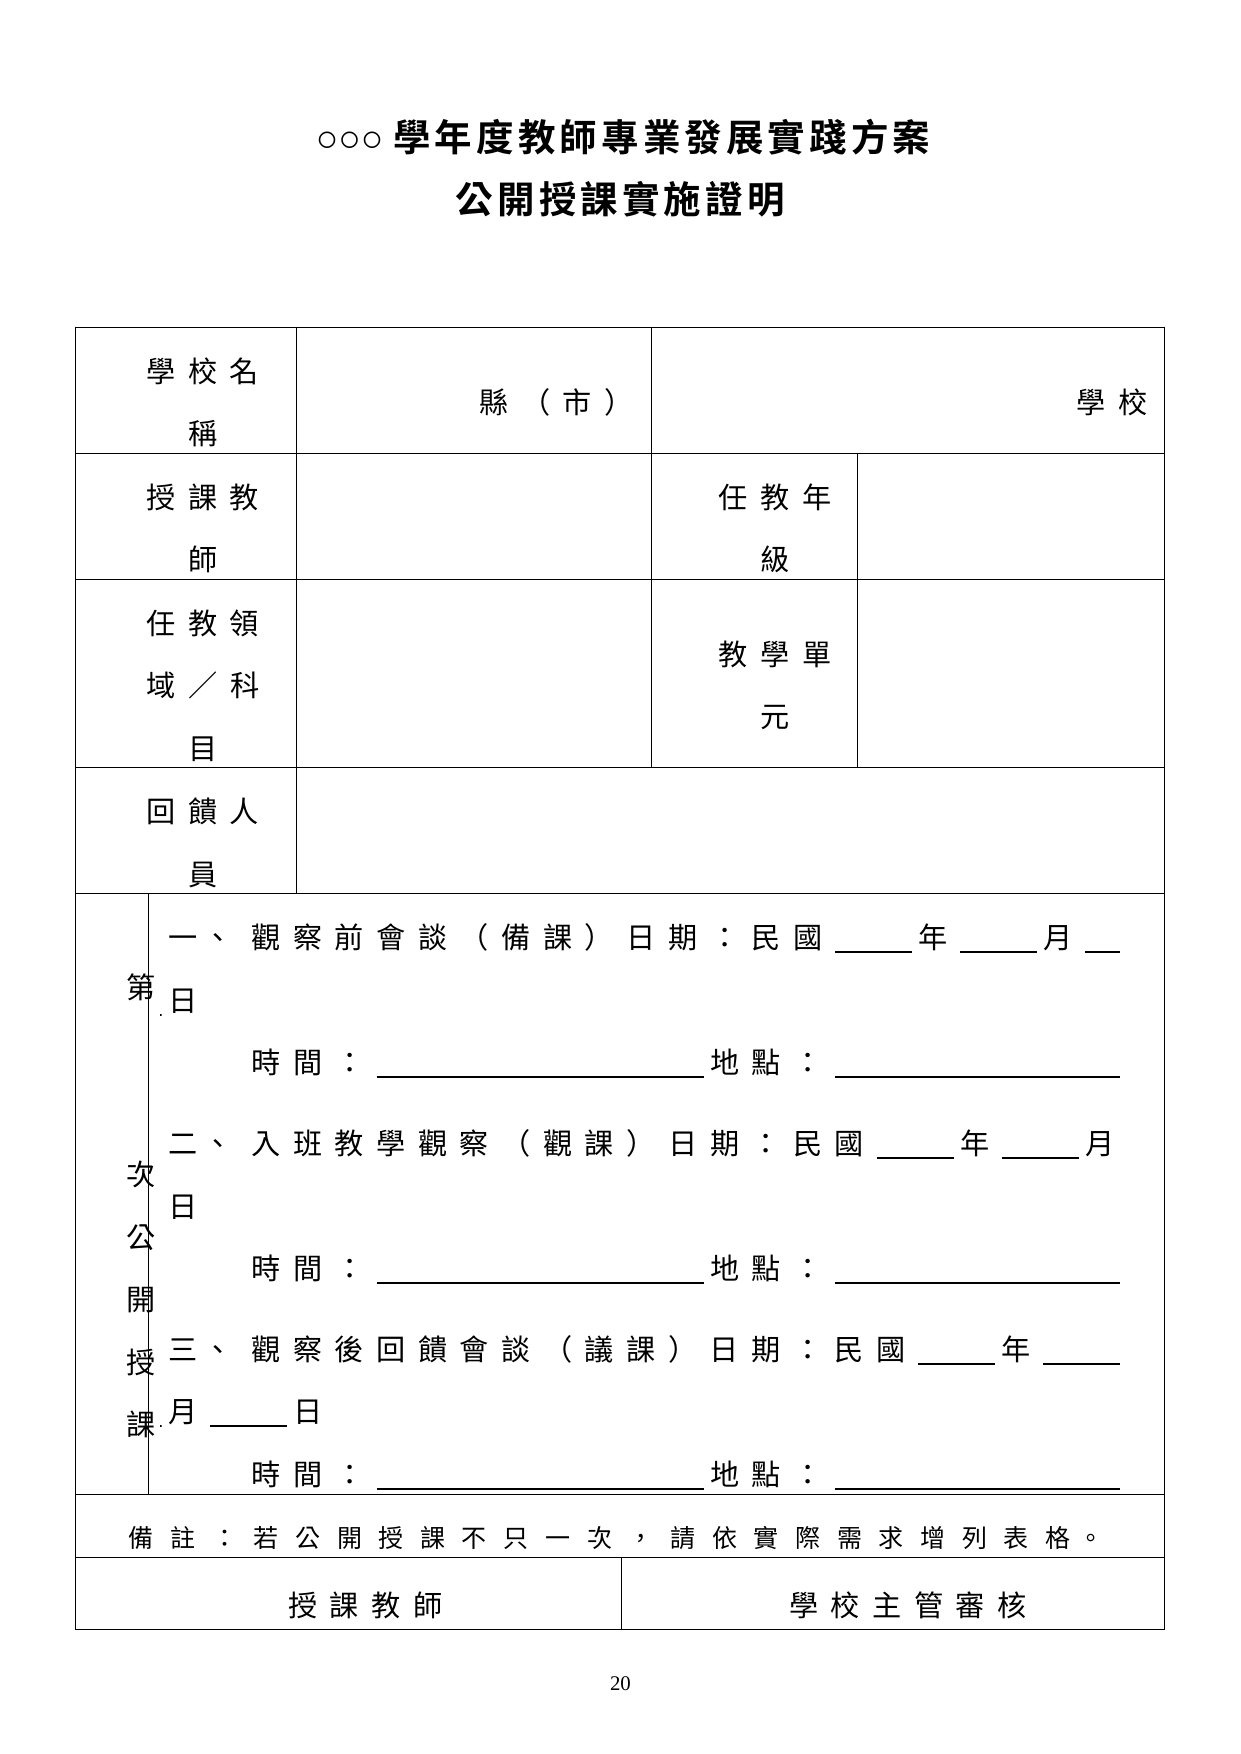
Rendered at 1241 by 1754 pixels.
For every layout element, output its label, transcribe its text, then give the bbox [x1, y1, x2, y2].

table_cell 任教領域∕科目 [76, 580, 296, 767]
table_cell [297, 454, 651, 579]
table_cell [858, 454, 1164, 579]
table_cell 第 次公開授課 [76, 894, 148, 1493]
text ○○○學年度教師專業發展實踐方案 [78, 93, 1162, 156]
table_cell 授課教師 [76, 1558, 621, 1629]
table_cell 回饋人員 [76, 768, 296, 893]
table_cell 授課教師 [76, 454, 296, 579]
table_header 學校名稱 [76, 328, 296, 453]
table_cell 教學單元 [652, 580, 857, 767]
table_cell 學校主管審核 [622, 1558, 1164, 1629]
table_cell 備註：若公開授課不只一次，請依實際需求增列表格。 [76, 1495, 1164, 1557]
table_header 縣（市） [297, 328, 651, 453]
table_cell [297, 580, 651, 767]
table_header 學校 [652, 328, 1164, 453]
subtitle 公開授課實施證明 [78, 156, 1162, 218]
table_cell [297, 768, 1164, 893]
table_cell 任教年級 [652, 454, 857, 579]
table_cell 一、觀察前會談（備課）日期：民國 年 月 日 時間： 地點： 二、入班教學觀察（觀課）日期：民國 年 月 日 時間： 地點： 三、觀察後回饋會談（議課）日期：民國 年 月 日 時間： 地點： [149, 894, 1164, 1493]
table_cell [858, 580, 1164, 767]
